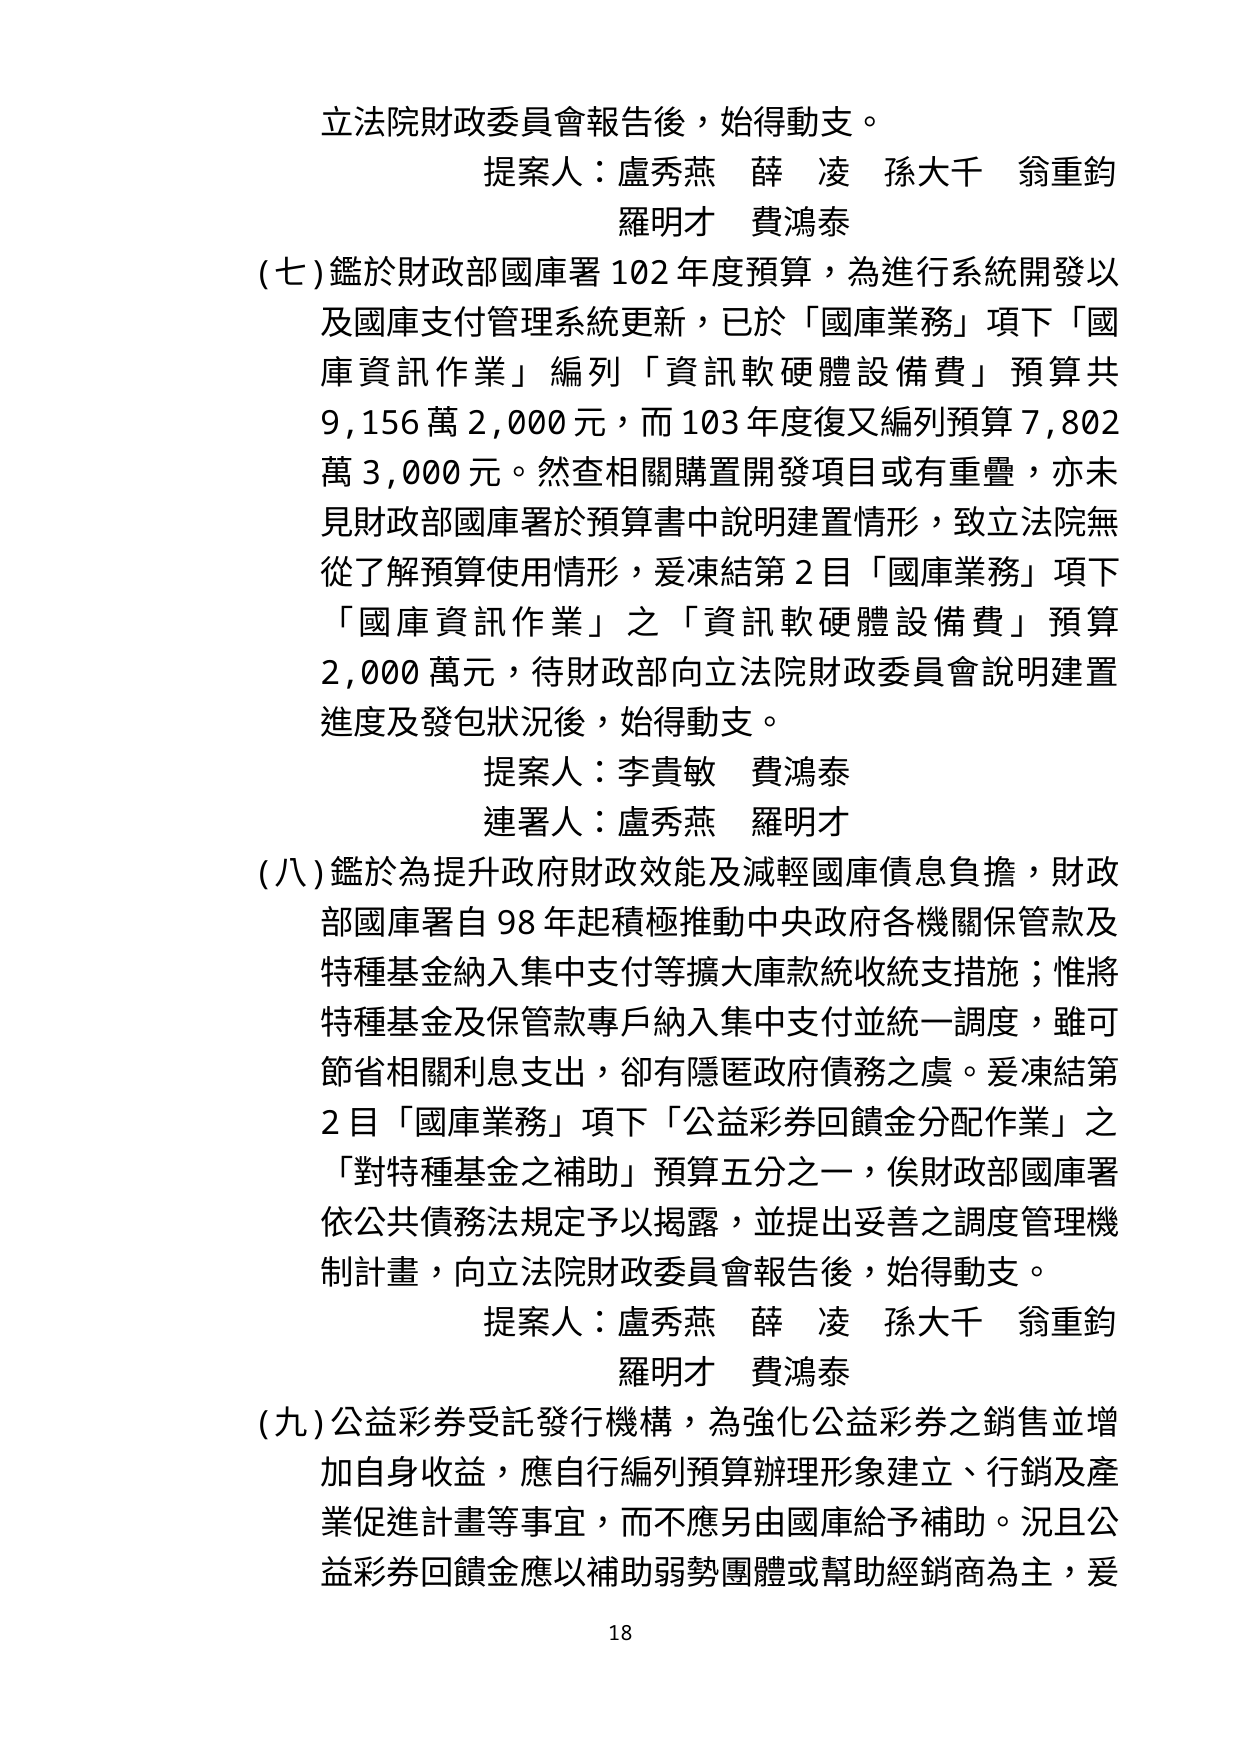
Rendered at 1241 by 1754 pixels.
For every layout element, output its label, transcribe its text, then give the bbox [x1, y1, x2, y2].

text 連署人：盧秀燕 羅明才 [484, 794, 1120, 844]
text (八)鑑於為提升政府財政效能及減輕國庫債息負擔，財政部國庫署自98年起積極推動中央政府各機關保管款及特種基金納入集中支付等擴大庫款統收統支措施；惟將特種基金及保管款專戶納入集中支付並統一調度，雖可節省相關利息支出，卻有隱匿政府債務之虞。爰凍結第2目「國庫業務」項下「公益彩券回饋金分配作業」之「對特種基金之補助」預算五分之一，俟財政部國庫署依公共債務法規定予以揭露，並提出妥善之調度管理機制計畫，向立法院財政委員會報告後，始得動支。 [253, 844, 1120, 1294]
text 立法院財政委員會報告後，始得動支。 [253, 94, 1120, 144]
text 提案人：李貴敏 費鴻泰 [484, 744, 1120, 794]
text (九)公益彩券受託發行機構，為強化公益彩券之銷售並增加自身收益，應自行編列預算辦理形象建立、行銷及產業促進計畫等事宜，而不應另由國庫給予補助。況且公益彩券回饋金應以補助弱勢團體或幫助經銷商為主，爰 [253, 1394, 1120, 1594]
text 提案人：盧秀燕 薛 凌 孫大千 翁重鈞 羅明才 費鴻泰 [484, 1294, 1120, 1394]
text 提案人：盧秀燕 薛 凌 孫大千 翁重鈞 羅明才 費鴻泰 [484, 144, 1120, 244]
text (七)鑑於財政部國庫署102年度預算，為進行系統開發以及國庫支付管理系統更新，已於「國庫業務」項下「國庫資訊作業」編列「資訊軟硬體設備費」預算共9,156萬2,000元，而103年度復又編列預算7,802萬3,000元。然查相關購置開發項目或有重疊，亦未見財政部國庫署於預算書中說明建置情形，致立法院無從了解預算使用情形，爰凍結第2目「國庫業務」項下「國庫資訊作業」之「資訊軟硬體設備費」預算2,000萬元，待財政部向立法院財政委員會說明建置進度及發包狀況後，始得動支。 [253, 244, 1120, 744]
